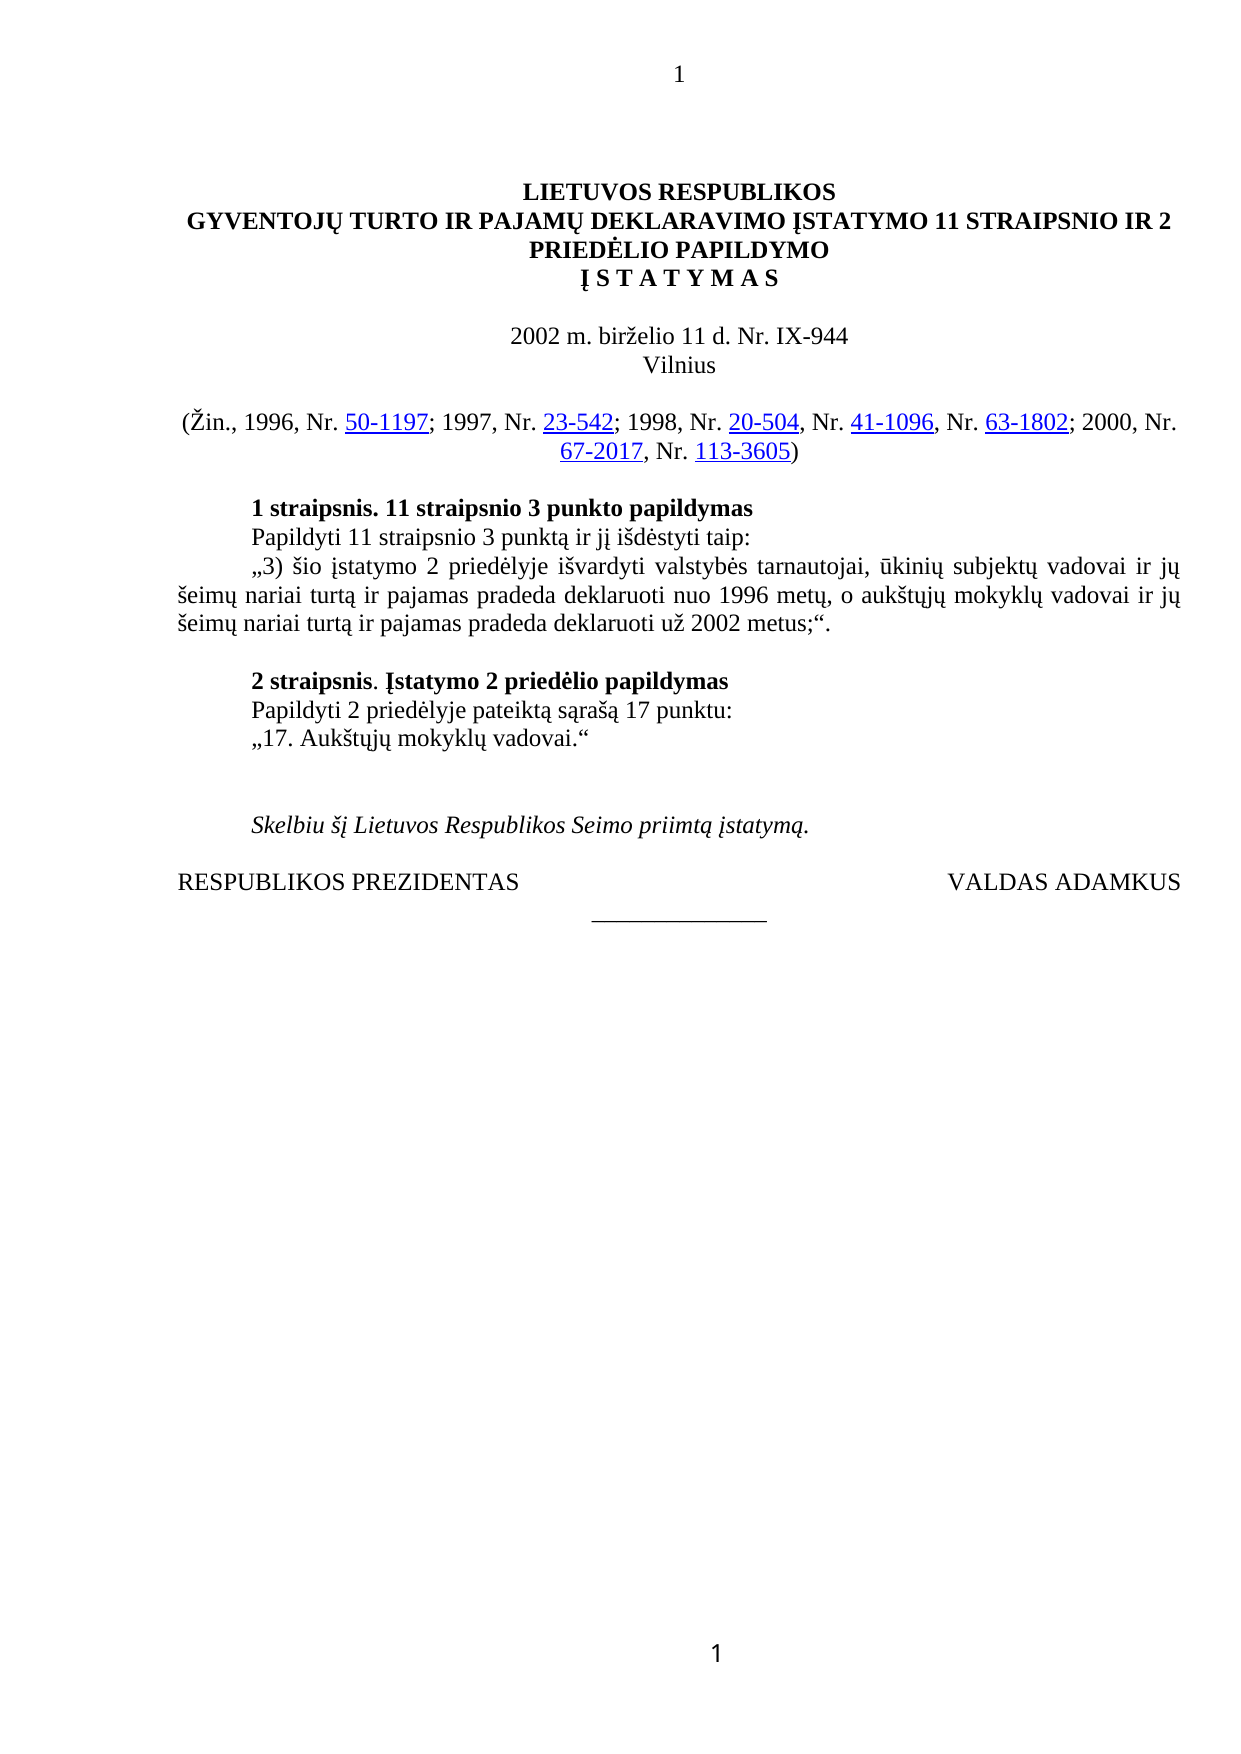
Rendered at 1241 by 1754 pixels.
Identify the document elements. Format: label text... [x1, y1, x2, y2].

text „3) šio įstatymo 2 priedėlyje išvardyti valstybės tarnautojai, ūkinių subjektų vadovai ir jų šeimų nariai turtą ir pajamas pradeda deklaruoti nuo 1996 metų, o aukštųjų mokyklų vadovai ir jų šeimų nariai turtą ir pajamas pradeda deklaruoti už 2002 metus;“. [177, 551, 1181, 637]
text LIETUVOS RESPUBLIKOS [177, 177, 1181, 206]
text „17. Aukštųjų mokyklų vadovai.“ [177, 723, 1181, 752]
text 2002 m. birželio 11 d. Nr. IX-944 [177, 321, 1181, 350]
text 1 straipsnis. 11 straipsnio 3 punkto papildymas [177, 493, 1181, 522]
text Papildyti 11 straipsnio 3 punktą ir jį išdėstyti taip: [177, 522, 1181, 551]
text Vilnius [177, 350, 1181, 378]
text Į S T A T Y M A S [177, 263, 1181, 292]
text RESPUBLIKOS PREZIDENTAS VALDAS ADAMKUS [177, 867, 1181, 896]
text Papildyti 2 priedėlyje pateiktą sąrašą 17 punktu: [177, 695, 1181, 723]
text Skelbiu šį Lietuvos Respublikos Seimo priimtą įstatymą. [177, 810, 1181, 838]
text (Žin., 1996, Nr. 50-1197; 1997, Nr. 23-542; 1998, Nr. 20-504, Nr. 41-1096, Nr. 63-1802; 2000, Nr. 67-2017, Nr. 113-3605) [177, 407, 1181, 465]
text GYVENTOJŲ TURTO IR PAJAMŲ DEKLARAVIMO ĮSTATYMO 11 STRAIPSNIO IR 2 PRIEDĖLIO PAPILDYMO [177, 206, 1181, 263]
text 2 straipsnis. Įstatymo 2 priedėlio papildymas [177, 666, 1181, 695]
text ______________ [177, 896, 1181, 925]
